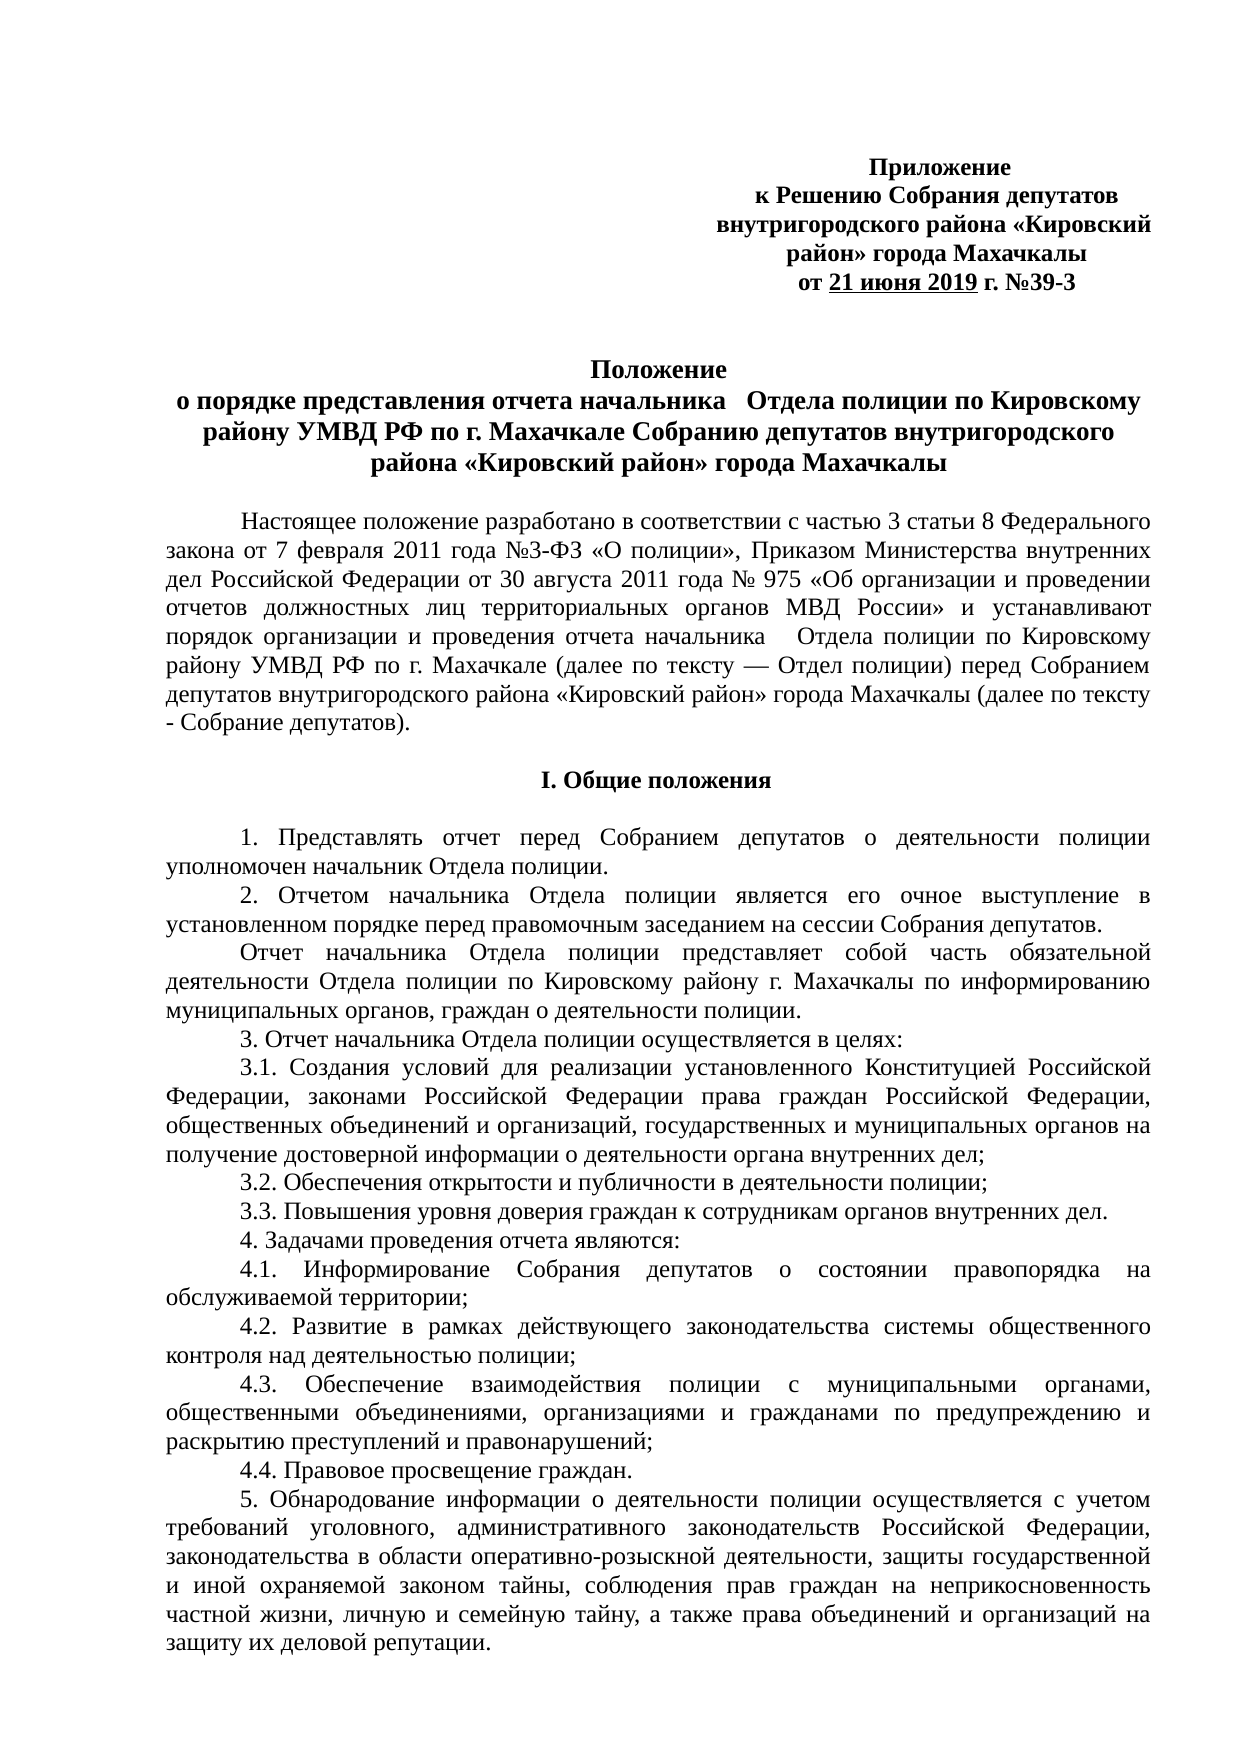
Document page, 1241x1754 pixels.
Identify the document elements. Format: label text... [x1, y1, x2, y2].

text 2. Отчетом начальника Отдела полиции является его очное выступление в установленном порядке перед правомочным заседанием на сессии Собрания депутатов. [166, 880, 1152, 937]
text Приложение [166, 152, 1152, 180]
text 3.1. Создания условий для реализации установленного Конституцией Российской Федерации, законами Российской Федерации права граждан Российской Федерации, общественных объединений и организаций, государственных и муниципальных органов на получение достоверной информации о деятельности органа внутренних дел; [166, 1052, 1152, 1167]
text 4.1. Информирование Собрания депутатов о состоянии правопорядка на обслуживаемой территории; [166, 1254, 1152, 1311]
text 4.3. Обеспечение взаимодействия полиции с муниципальными органами, общественными объединениями, организациями и гражданами по предупреждению и раскрытию преступлений и правонарушений; [166, 1369, 1152, 1455]
text 3.3. Повышения уровня доверия граждан к сотрудникам органов внутренних дел. [166, 1196, 1152, 1225]
text 3. Отчет начальника Отдела полиции осуществляется в целях: [166, 1024, 1152, 1052]
text от 21 июня 2019 г. №39-3 [166, 267, 1152, 295]
text 3.2. Обеспечения открытости и публичности в деятельности полиции; [166, 1167, 1152, 1196]
text внутригородского района «Кировский [166, 209, 1152, 238]
text 1. Представлять отчет перед Собранием депутатов о деятельности полиции уполномочен начальник Отдела полиции. [166, 822, 1152, 880]
text Настоящее положение разработано в соответствии с частью 3 статьи 8 Федерального закона от 7 февраля 2011 года №3-ФЗ «О полиции», Приказом Министерства внутренних дел Российской Федерации от 30 августа 2011 года № 975 «Об организации и проведении отчетов должностных лиц территориальных органов МВД России» и устанавливают порядок организации и проведения отчета начальника Отдела полиции по Кировскому району УМВД РФ по г. Махачкале (далее по тексту — Отдел полиции) перед Собранием депутатов внутригородского района «Кировский район» города Махачкалы (далее по тексту - Собрание депутатов). [166, 506, 1152, 736]
text 4.2. Развитие в рамках действующего законодательства системы общественного контроля над деятельностью полиции; [166, 1311, 1152, 1369]
text I. Общие положения [241, 765, 1152, 794]
text к Решению Собрания депутатов [166, 180, 1152, 209]
text о порядке представления отчета начальника Отдела полиции по Кировскому району УМВД РФ по г. Махачкале Собранию депутатов внутригородского района «Кировский район» города Махачкалы [166, 384, 1152, 477]
text 5. Обнародование информации о деятельности полиции осуществляется с учетом требований уголовного, административного законодательств Российской Федерации, законодательства в области оперативно-розыскной деятельности, защиты государственной и иной охраняемой законом тайны, соблюдения прав граждан на неприкосновенность частной жизни, личную и семейную тайну, а также права объединений и организаций на защиту их деловой репутации. [166, 1484, 1152, 1656]
text Положение [166, 353, 1152, 384]
text 4.4. Правовое просвещение граждан. [166, 1455, 1152, 1484]
text 4. Задачами проведения отчета являются: [166, 1225, 1152, 1254]
text район» города Махачкалы [166, 238, 1152, 267]
text Отчет начальника Отдела полиции представляет собой часть обязательной деятельности Отдела полиции по Кировскому району г. Махачкалы по информированию муниципальных органов, граждан о деятельности полиции. [166, 937, 1152, 1024]
